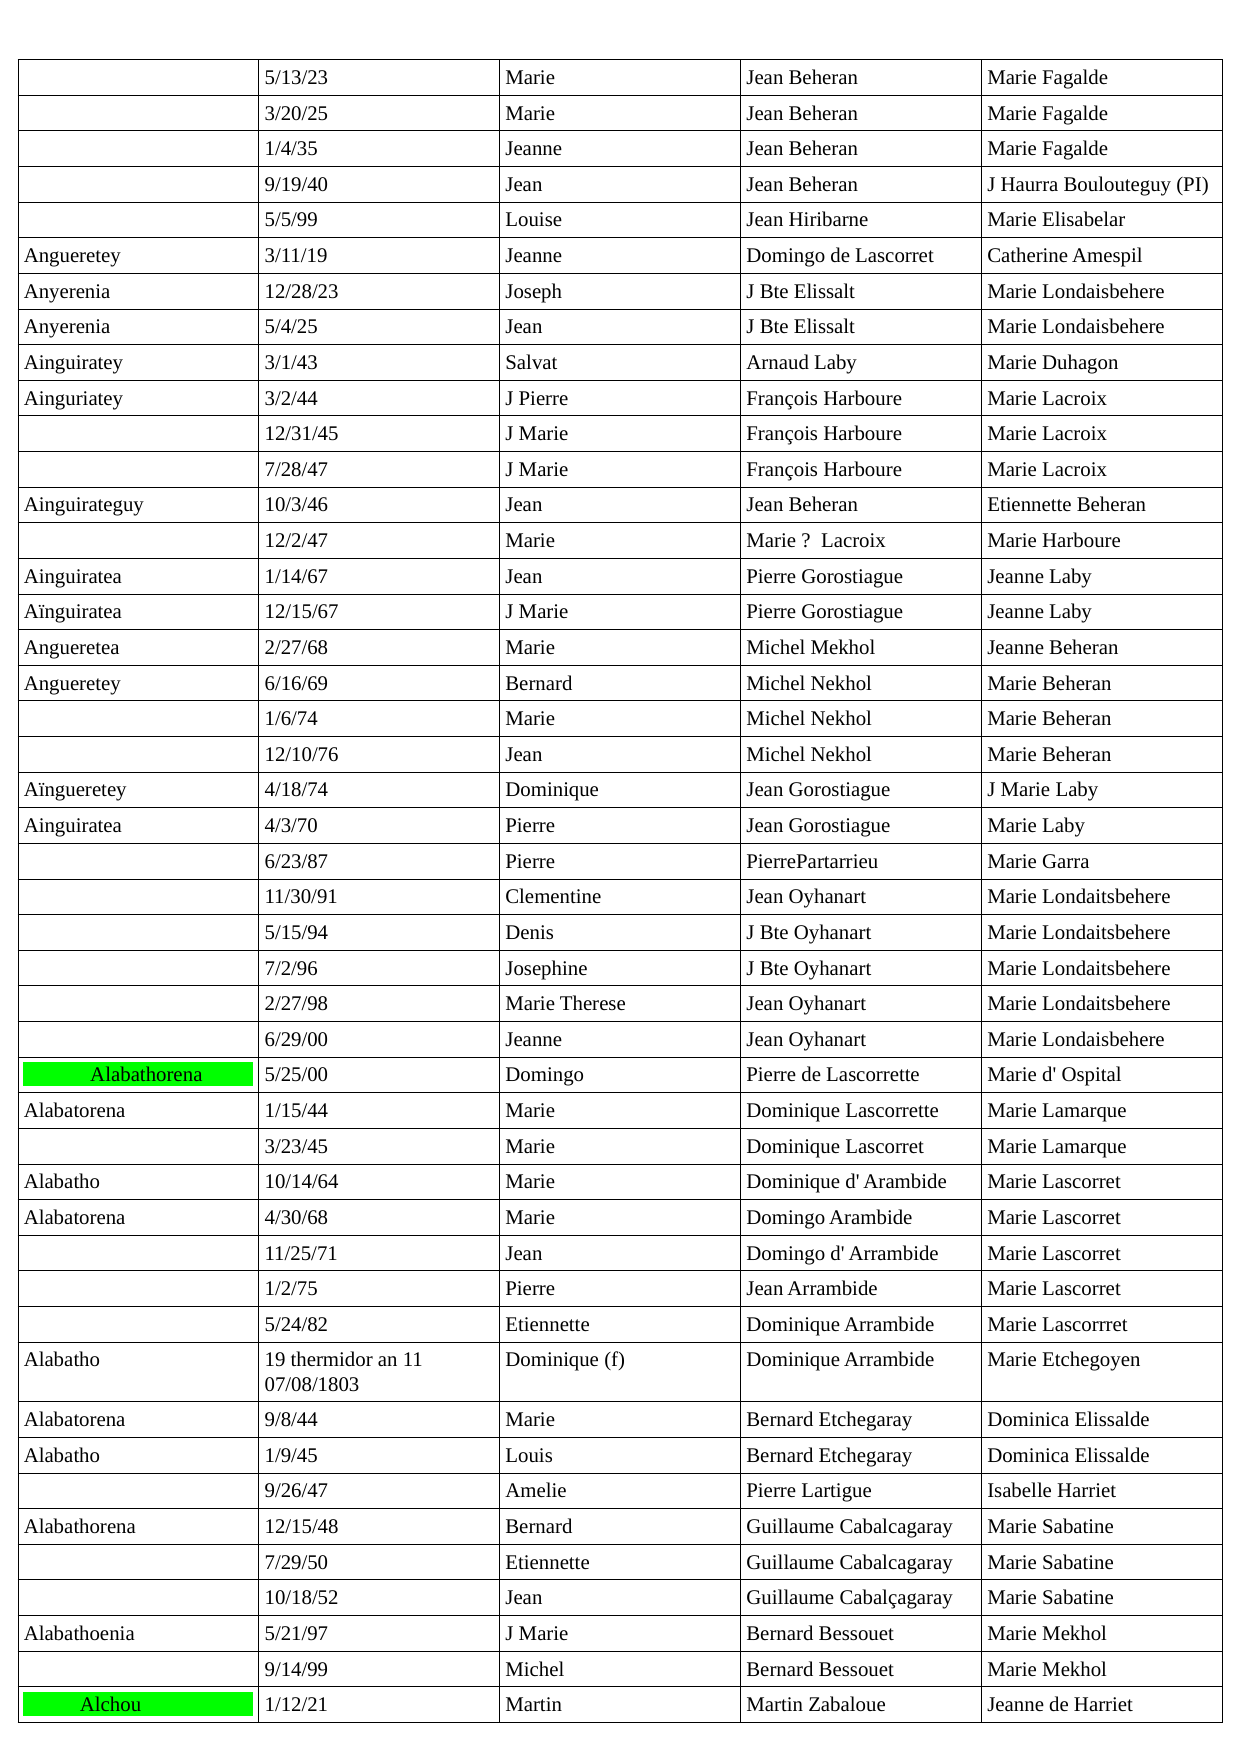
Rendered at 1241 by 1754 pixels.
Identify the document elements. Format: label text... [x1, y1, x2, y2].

table_cell J Marie [500, 1616, 740, 1651]
table_cell Ainguirateguy [19, 488, 258, 522]
table_cell [19, 1307, 258, 1342]
table_cell 30/04/1768 [259, 1200, 499, 1235]
table_cell Marie [500, 60, 740, 95]
table_cell 03/10/1846 [259, 488, 499, 522]
table_cell Dominique Arrambide [741, 1343, 981, 1401]
table_cell Alabatorena [19, 1402, 258, 1437]
table_cell Marie Sabatine [982, 1509, 1222, 1544]
table_cell Etiennette Beheran [982, 488, 1222, 522]
table_cell Alabathorena [19, 1058, 258, 1092]
table_cell Jean Beheran [741, 167, 981, 202]
table_cell Marie [500, 1200, 740, 1235]
table_cell Marie [500, 1129, 740, 1163]
table_cell 04/05/1825 [259, 310, 499, 344]
table_cell Alabatorena [19, 1200, 258, 1235]
table_cell Marie Therese [500, 986, 740, 1021]
table_cell Marie Londaitsbehere [982, 986, 1222, 1021]
table_cell Jean Gorostiague [741, 808, 981, 843]
table_cell Ainguriatey [19, 381, 258, 415]
table_cell Marie Fagalde [982, 96, 1222, 130]
table_cell Marie Lamarque [982, 1093, 1222, 1128]
table_cell 19/09/1840 [259, 167, 499, 202]
table_cell Pierre [500, 844, 740, 878]
table_cell Martin [500, 1687, 740, 1722]
table_cell Marie Londaitsbehere [982, 915, 1222, 950]
table_cell 29/07/1850 [259, 1545, 499, 1579]
table_cell Marie Harboure [982, 523, 1222, 558]
table_cell François Harboure [741, 452, 981, 487]
table_cell Marie [500, 1402, 740, 1437]
table_cell Dominica Elissalde [982, 1402, 1222, 1437]
table_cell [19, 737, 258, 772]
table_cell 14/01/1867 [259, 559, 499, 593]
table_cell Michel Nekhol [741, 737, 981, 772]
table_cell 16/06/1869 [259, 666, 499, 700]
table_cell Jean Beheran [741, 96, 981, 130]
table_cell Marie Mekhol [982, 1652, 1222, 1686]
table_cell Jean Oyhanart [741, 986, 981, 1021]
table_cell [19, 1652, 258, 1686]
table_cell 31/12/1845 [259, 416, 499, 451]
table_cell Michel Nekhol [741, 701, 981, 736]
table_cell 02/03/1844 [259, 381, 499, 415]
table_cell Jean [500, 310, 740, 344]
table_cell Jean [500, 559, 740, 593]
table_cell Marie d' Ospital [982, 1058, 1222, 1092]
table_cell Alabatho [19, 1165, 258, 1199]
table_cell 29/06/1900 [259, 1022, 499, 1057]
table_cell 13/05/1823 [259, 60, 499, 95]
table_cell François Harboure [741, 416, 981, 451]
table_cell Dominique Lascorret [741, 1129, 981, 1163]
table_cell Martin Zabaloue [741, 1687, 981, 1722]
table_cell Marie Lascorret [982, 1200, 1222, 1235]
table_cell Jean Beheran [741, 488, 981, 522]
table_cell 11/03/1719 [259, 238, 499, 273]
table_cell Jeanne [500, 238, 740, 273]
table_cell Angueretea [19, 630, 258, 665]
table_cell 19 thermidor an 11 07/08/1803 [259, 1343, 499, 1401]
table_cell Michel Mekhol [741, 630, 981, 665]
table_cell Catherine Amespil [982, 238, 1222, 273]
table_cell Jean Oyhanart [741, 1022, 981, 1057]
table_cell [19, 1022, 258, 1057]
table_cell Salvat [500, 345, 740, 380]
table_cell Ainguiratea [19, 559, 258, 593]
table_cell 24/05/1782 [259, 1307, 499, 1342]
table_cell François Harboure [741, 381, 981, 415]
table_cell 15/01/1744 [259, 1093, 499, 1128]
table_cell Anyerenia [19, 274, 258, 308]
table_cell PierrePartarrieu [741, 844, 981, 878]
table_cell Jean Beheran [741, 131, 981, 166]
table_cell 05/05/1899 [259, 203, 499, 237]
table_cell 06/01/1874 [259, 701, 499, 736]
table_cell [19, 915, 258, 950]
table_cell [19, 1545, 258, 1579]
table_cell 02/01/1775 [259, 1271, 499, 1306]
table_cell Marie Beheran [982, 666, 1222, 700]
table_cell J Bte Elissalt [741, 274, 981, 308]
table_cell 04/01/1835 [259, 131, 499, 166]
table_cell Jeanne [500, 131, 740, 166]
table_cell Bernard Etchegaray [741, 1402, 981, 1437]
table_cell Dominique (f) [500, 1343, 740, 1401]
table_cell 15/12/1848 [259, 1509, 499, 1544]
table_cell 14/10/1764 [259, 1165, 499, 1199]
table_cell Etiennette [500, 1307, 740, 1342]
table_cell [19, 60, 258, 95]
table_cell [19, 96, 258, 130]
table_cell Dominique Arrambide [741, 1307, 981, 1342]
table_cell Alchou [19, 1687, 258, 1722]
table_cell J Marie [500, 452, 740, 487]
table_cell 30/11/1891 [259, 880, 499, 914]
table_cell Dominica Elissalde [982, 1438, 1222, 1472]
table_cell [19, 167, 258, 202]
table_cell Domingo de Lascorret [741, 238, 981, 273]
table_cell Bernard Etchegaray [741, 1438, 981, 1472]
table_cell Pierre Lartigue [741, 1474, 981, 1508]
table_cell Marie Etchegoyen [982, 1343, 1222, 1401]
table_cell 12/01/1721 [259, 1687, 499, 1722]
table_cell [19, 523, 258, 558]
table_cell [19, 951, 258, 985]
table_cell Marie Beheran [982, 737, 1222, 772]
table_cell Jean Beheran [741, 60, 981, 95]
table_cell Alabatho [19, 1343, 258, 1401]
table_cell Aïnguiratea [19, 595, 258, 629]
table_cell Dominique d' Arambide [741, 1165, 981, 1199]
table_cell Guillaume Cabalcagaray [741, 1545, 981, 1579]
table_cell Dominique Lascorrette [741, 1093, 981, 1128]
table_cell Josephine [500, 951, 740, 985]
table_cell 03/04/1870 [259, 808, 499, 843]
table_cell Jeanne Beheran [982, 630, 1222, 665]
table_cell J Pierre [500, 381, 740, 415]
table_cell Jean Hiribarne [741, 203, 981, 237]
table_cell Louise [500, 203, 740, 237]
table_cell 20/03/1825 [259, 96, 499, 130]
table_cell 02/12/1847 [259, 523, 499, 558]
table_cell Jeanne Laby [982, 559, 1222, 593]
table_cell Jean Oyhanart [741, 880, 981, 914]
table_cell Angueretey [19, 238, 258, 273]
table_cell [19, 1236, 258, 1270]
table_cell Marie Sabatine [982, 1545, 1222, 1579]
table_cell 18/04/1874 [259, 773, 499, 807]
table_cell Michel Nekhol [741, 666, 981, 700]
table_cell Alabatorena [19, 1093, 258, 1128]
table_cell Guillaume Cabalcagaray [741, 1509, 981, 1544]
table_cell Jean [500, 167, 740, 202]
table_cell Domingo Arambide [741, 1200, 981, 1235]
table_cell Pierre [500, 808, 740, 843]
table_cell J Bte Oyhanart [741, 915, 981, 950]
table_cell 01/03/1843 [259, 345, 499, 380]
table_cell Marie Lamarque [982, 1129, 1222, 1163]
table_cell Jeanne [500, 1022, 740, 1057]
table_cell Marie Londaitsbehere [982, 880, 1222, 914]
table_cell Jean [500, 737, 740, 772]
table_cell Marie Garra [982, 844, 1222, 878]
table_cell [19, 452, 258, 487]
table_cell Domingo [500, 1058, 740, 1092]
table_cell Marie [500, 630, 740, 665]
table_cell Marie [500, 1165, 740, 1199]
table_cell 10/12/1876 [259, 737, 499, 772]
table_cell 08/09/1844 [259, 1402, 499, 1437]
table_cell Pierre de Lascorrette [741, 1058, 981, 1092]
table_cell Clementine [500, 880, 740, 914]
table_cell 23/06/1887 [259, 844, 499, 878]
table_cell 27/02/1898 [259, 986, 499, 1021]
table_cell Marie Duhagon [982, 345, 1222, 380]
table_cell Anyerenia [19, 310, 258, 344]
table_cell J Marie [500, 416, 740, 451]
table_cell Marie [500, 96, 740, 130]
table_cell 14/09/1899 [259, 1652, 499, 1686]
table_cell Marie Beheran [982, 701, 1222, 736]
table_cell [19, 880, 258, 914]
table_cell Amelie [500, 1474, 740, 1508]
table_cell [19, 986, 258, 1021]
table_cell Bernard [500, 1509, 740, 1544]
table_cell 28/12/1823 [259, 274, 499, 308]
table_cell Denis [500, 915, 740, 950]
table_cell Alabathorena [19, 1509, 258, 1544]
table_cell Marie Londaisbehere [982, 1022, 1222, 1057]
table_cell 28/07/1847 [259, 452, 499, 487]
table_cell J Marie Laby [982, 773, 1222, 807]
table_cell Marie [500, 701, 740, 736]
table_cell Marie Elisabelar [982, 203, 1222, 237]
table_cell Marie Londaisbehere [982, 310, 1222, 344]
table_cell [19, 131, 258, 166]
table_cell Etiennette [500, 1545, 740, 1579]
table_cell [19, 1474, 258, 1508]
table_cell Michel [500, 1652, 740, 1686]
table_cell Guillaume Cabalçagaray [741, 1580, 981, 1615]
table_cell 15/12/1867 [259, 595, 499, 629]
table_cell Pierre [500, 1271, 740, 1306]
table_cell Marie Lascorret [982, 1165, 1222, 1199]
table_cell Aïngueretey [19, 773, 258, 807]
table_cell Jean Gorostiague [741, 773, 981, 807]
table_cell 18/10/1852 [259, 1580, 499, 1615]
table_cell Domingo d' Arrambide [741, 1236, 981, 1270]
table_cell [19, 844, 258, 878]
table_cell Isabelle Harriet [982, 1474, 1222, 1508]
table_cell Jean [500, 1580, 740, 1615]
table_cell 26/09/1847 [259, 1474, 499, 1508]
table_cell 25/11/1771 [259, 1236, 499, 1270]
table_cell J Haurra Boulouteguy (PI) [982, 167, 1222, 202]
table_cell [19, 1271, 258, 1306]
table_cell 21/05/1897 [259, 1616, 499, 1651]
table_cell [19, 1129, 258, 1163]
table_cell Marie Fagalde [982, 60, 1222, 95]
table_cell Marie Londaitsbehere [982, 951, 1222, 985]
table_cell Marie Londaisbehere [982, 274, 1222, 308]
table_cell Alabathoenia [19, 1616, 258, 1651]
table_cell Marie [500, 523, 740, 558]
table_cell [19, 416, 258, 451]
table_cell Joseph [500, 274, 740, 308]
table_cell Pierre Gorostiague [741, 559, 981, 593]
table_cell Jean [500, 1236, 740, 1270]
table_cell Louis [500, 1438, 740, 1472]
table_cell Marie Lacroix [982, 452, 1222, 487]
table_cell 25/05/1700 [259, 1058, 499, 1092]
table_cell Ainguiratea [19, 808, 258, 843]
table_cell Bernard Bessouet [741, 1652, 981, 1686]
table_cell Jean [500, 488, 740, 522]
table_cell Marie Lacroix [982, 416, 1222, 451]
table_cell [19, 701, 258, 736]
table_cell Marie Lacroix [982, 381, 1222, 415]
table_cell [19, 1580, 258, 1615]
table_cell Marie Laby [982, 808, 1222, 843]
table_cell Marie ? Lacroix [741, 523, 981, 558]
table_cell Alabatho [19, 1438, 258, 1472]
table_cell Marie Lascorret [982, 1271, 1222, 1306]
table_cell Jeanne Laby [982, 595, 1222, 629]
table_cell Dominique [500, 773, 740, 807]
table_cell J Bte Elissalt [741, 310, 981, 344]
table_cell Marie Mekhol [982, 1616, 1222, 1651]
table_cell 27/02/1868 [259, 630, 499, 665]
table_cell Ainguiratey [19, 345, 258, 380]
table_cell 15/05/1894 [259, 915, 499, 950]
table_cell 02/07/1896 [259, 951, 499, 985]
table_cell J Marie [500, 595, 740, 629]
table_cell Angueretey [19, 666, 258, 700]
table_cell Marie Lascorrret [982, 1307, 1222, 1342]
table_cell Pierre Gorostiague [741, 595, 981, 629]
table_cell Bernard [500, 666, 740, 700]
table_cell Jeanne de Harriet [982, 1687, 1222, 1722]
table_cell Marie Fagalde [982, 131, 1222, 166]
table_cell Jean Arrambide [741, 1271, 981, 1306]
table_cell 09/01/1845 [259, 1438, 499, 1472]
table_cell J Bte Oyhanart [741, 951, 981, 985]
table_cell Bernard Bessouet [741, 1616, 981, 1651]
table_cell 23/03/1745 [259, 1129, 499, 1163]
table_cell Marie Lascorret [982, 1236, 1222, 1270]
table_cell [19, 203, 258, 237]
table_cell Marie [500, 1093, 740, 1128]
table_cell Arnaud Laby [741, 345, 981, 380]
table_cell Marie Sabatine [982, 1580, 1222, 1615]
